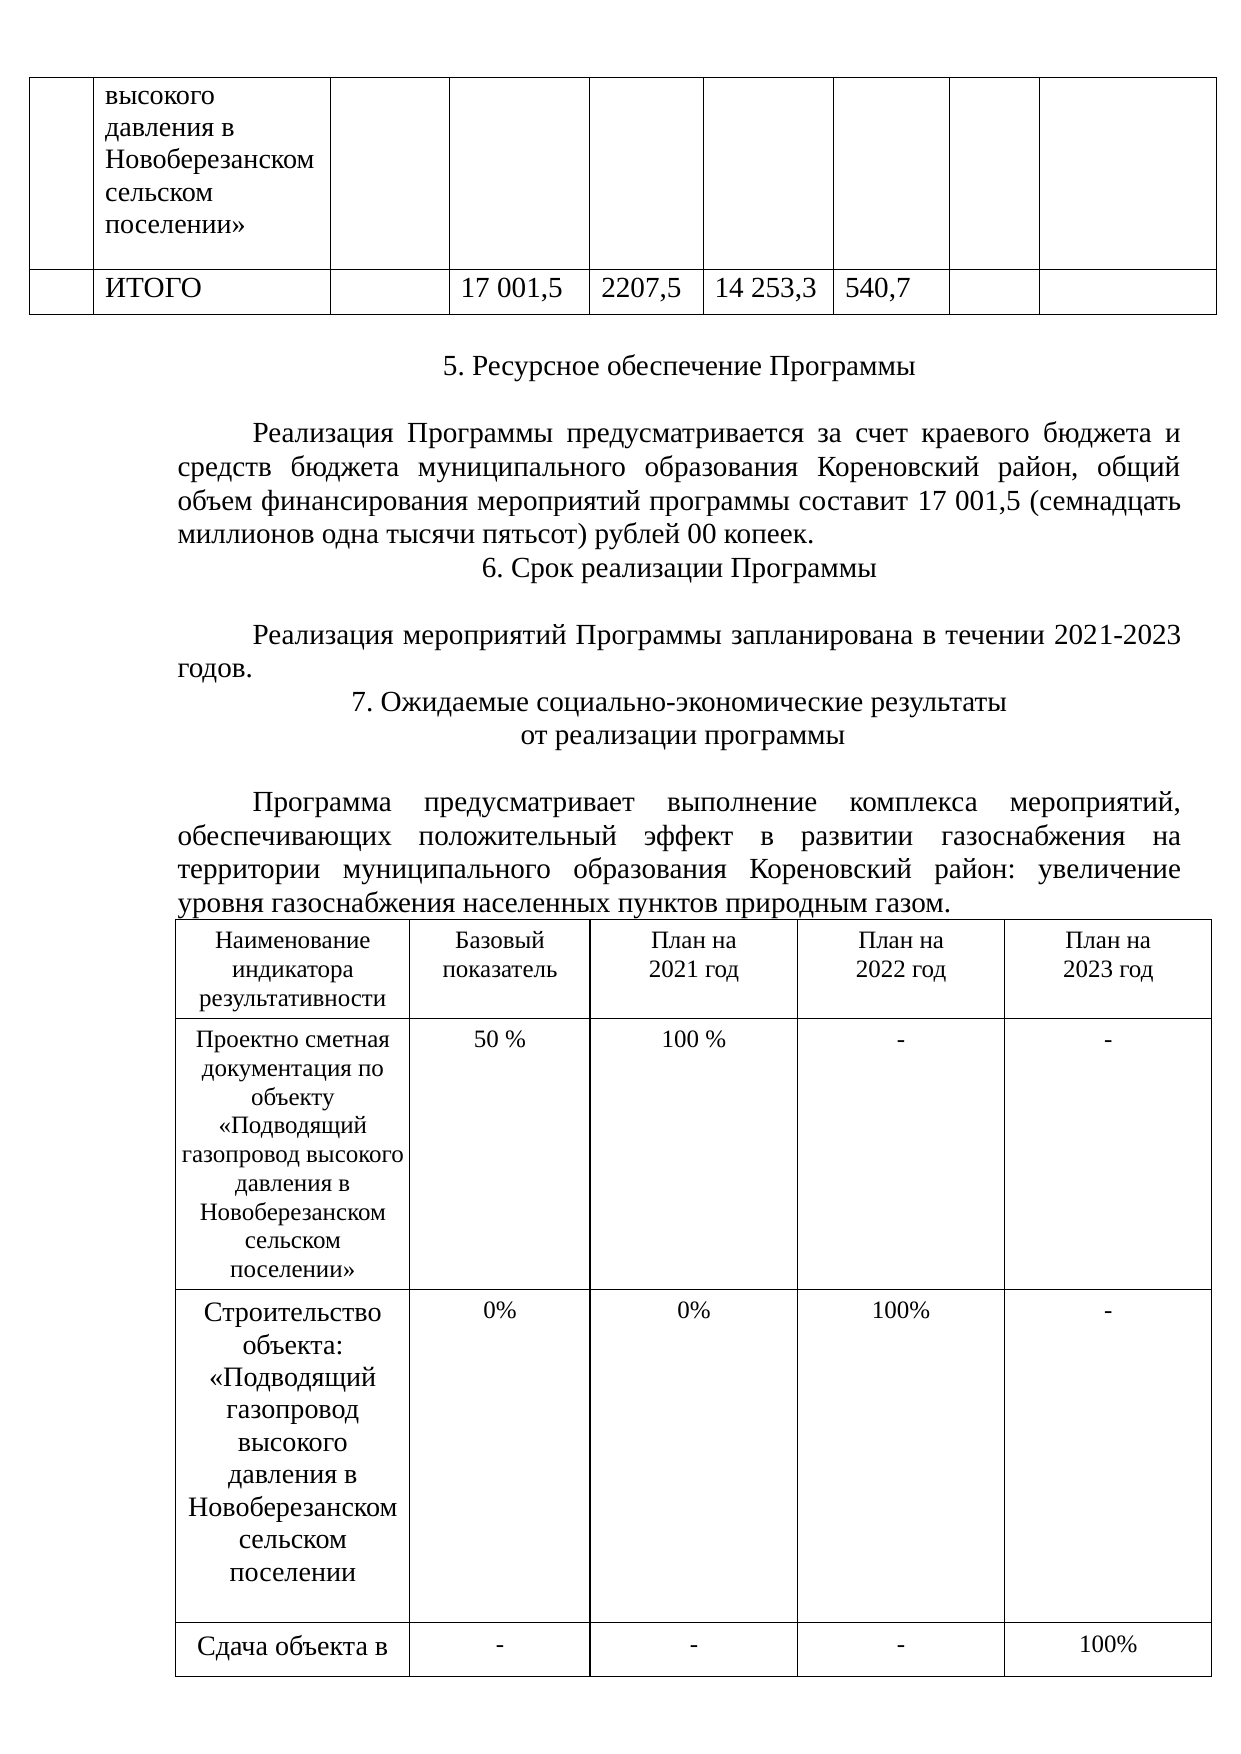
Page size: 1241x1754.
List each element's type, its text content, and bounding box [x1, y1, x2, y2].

table_cell 540,7 [834, 270, 949, 314]
table_cell [450, 78, 589, 269]
table_cell [834, 78, 949, 269]
table_cell ИТОГО [94, 270, 330, 314]
text от реализации программы [177, 717, 1181, 751]
table_cell Сдача объекта в [176, 1623, 409, 1676]
table_cell - [1005, 1019, 1211, 1289]
table_cell [704, 78, 833, 269]
table_header План на 2023 год [1005, 920, 1211, 1017]
table_cell [331, 270, 449, 314]
table_cell [1040, 78, 1216, 269]
table_header План на 2022 год [798, 920, 1004, 1017]
table_cell 0% [591, 1290, 797, 1622]
table_cell 17 001,5 [450, 270, 589, 314]
table_cell высокого давления в Новоберезанском сельском поселении» [94, 78, 330, 269]
text Реализация мероприятий Программы запланирована в течении 2021-2023 годов. [177, 617, 1181, 684]
table_cell - [798, 1623, 1004, 1676]
table_cell [950, 78, 1039, 269]
text 6. Срок реализации Программы [177, 550, 1181, 583]
table_cell 100% [798, 1290, 1004, 1622]
table_cell - [798, 1019, 1004, 1289]
table_cell 14 253,3 [704, 270, 833, 314]
table_cell [1040, 270, 1216, 314]
table_header Базовый показатель [410, 920, 589, 1017]
table_cell Строительство объекта: «Подводящий газопровод высокого давления в Новоберезанском сельском поселении [176, 1290, 409, 1622]
table_cell [331, 78, 449, 269]
table_cell [950, 270, 1039, 314]
table_header План на 2021 год [591, 920, 797, 1017]
table_cell [30, 270, 93, 314]
table_cell 0% [410, 1290, 589, 1622]
table_cell 100% [1005, 1623, 1211, 1676]
table_cell Проектно сметная документация по объекту «Подводящий газопровод высокого давления в Новоберезанском сельском поселении» [176, 1019, 409, 1289]
table_cell - [1005, 1290, 1211, 1622]
table_header Наименование индикатора результативности [176, 920, 409, 1017]
table_cell - [410, 1623, 589, 1676]
text 5. Ресурсное обеспечение Программы [177, 348, 1181, 382]
text Программа предусматривает выполнение комплекса мероприятий, обеспечивающих положительный эффект в развитии газоснабжения на территории муниципального образования Кореновский район: увеличение уровня газоснабжения населенных пунктов природным газом. [177, 784, 1181, 919]
table_cell 100 % [591, 1019, 797, 1289]
table_cell [590, 78, 703, 269]
table_cell - [591, 1623, 797, 1676]
table_cell [30, 78, 93, 269]
text Реализация Программы предусматривается за счет краевого бюджета и средств бюджета муниципального образования Кореновский район, общий объем финансирования мероприятий программы составит 17 001,5 (семнадцать миллионов одна тысячи пятьсот) рублей 00 копеек. [177, 416, 1181, 550]
table_cell 50 % [410, 1019, 589, 1289]
table_cell 2207,5 [590, 270, 703, 314]
text 7. Ожидаемые социально-экономические результаты [177, 684, 1181, 717]
